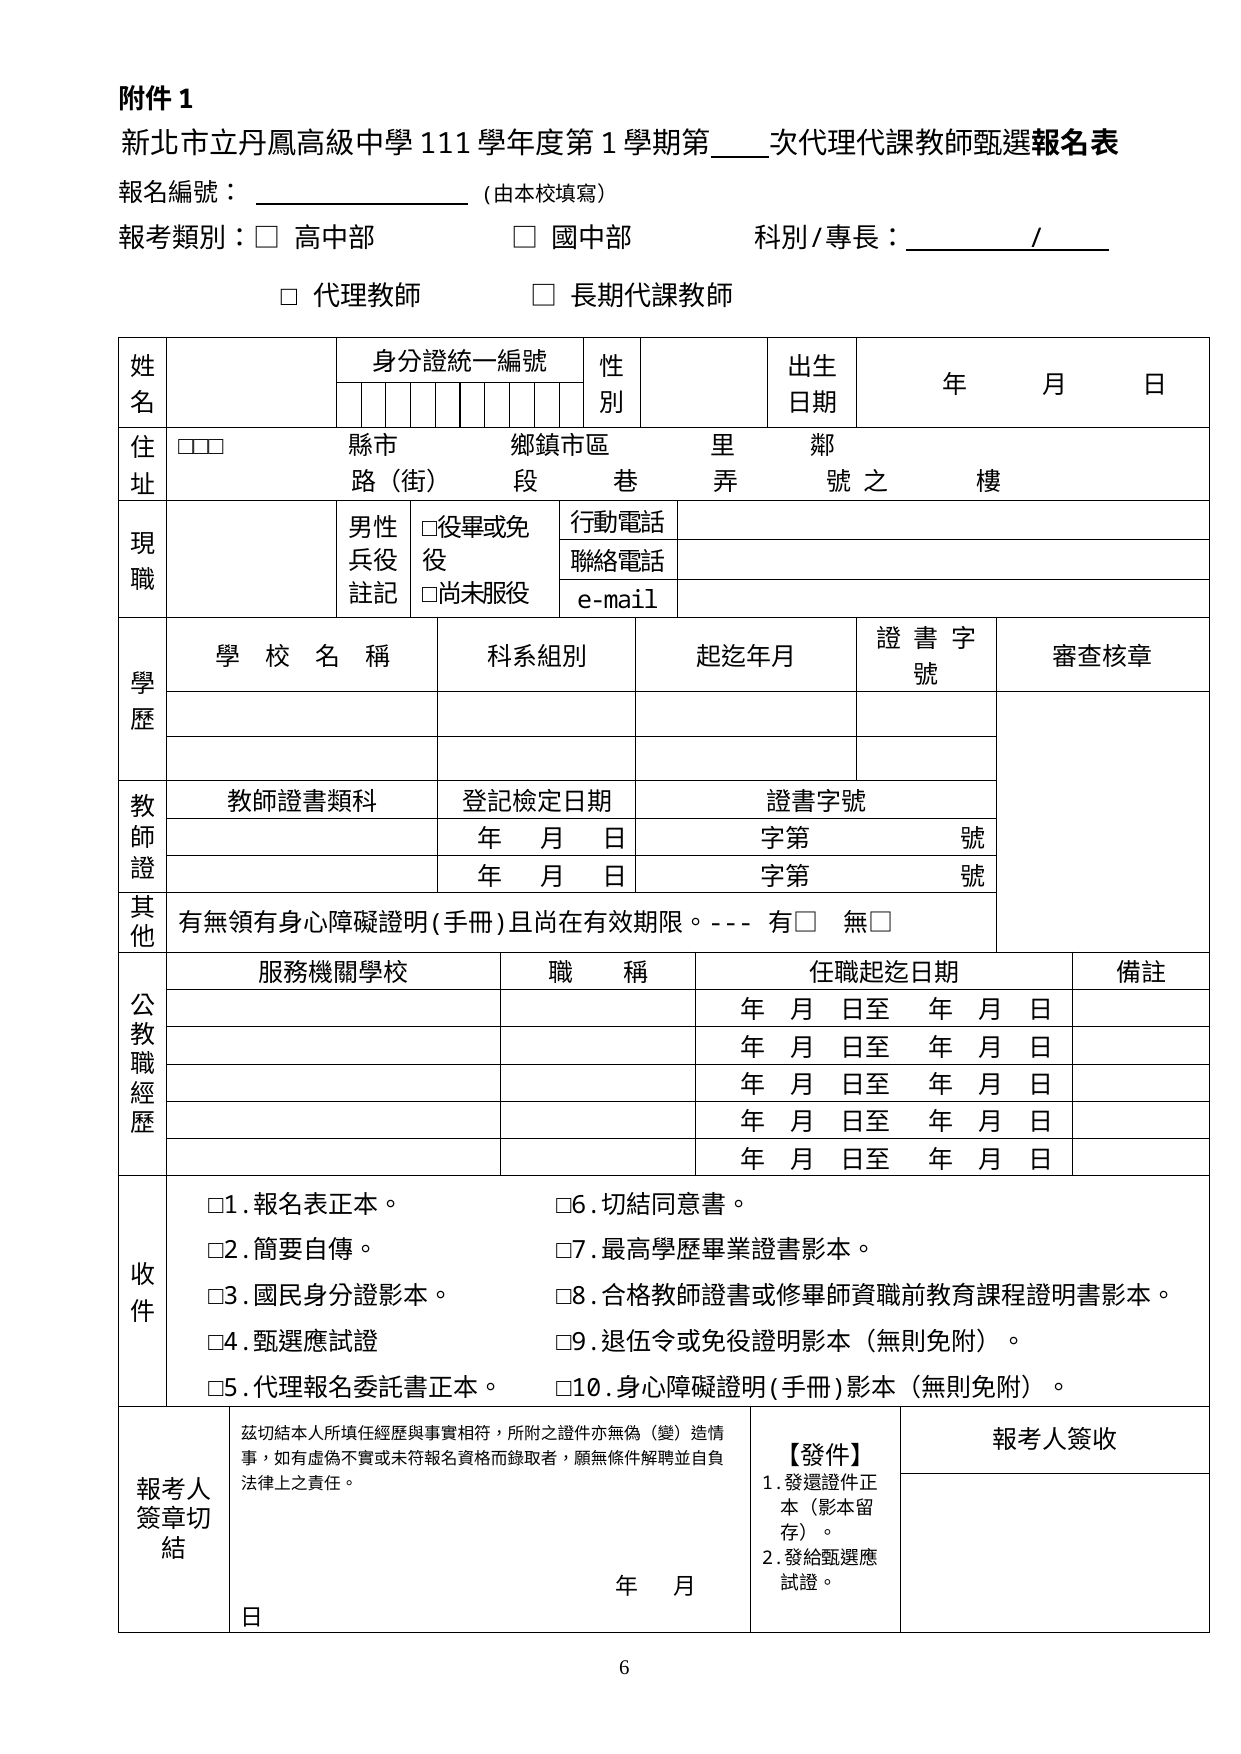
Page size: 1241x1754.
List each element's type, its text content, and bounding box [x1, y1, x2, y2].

table_cell [1073, 1027, 1209, 1063]
table_cell [461, 383, 484, 427]
table_cell 字第 號 [636, 819, 996, 855]
text 報考類別：□ 高中部 □ 國中部 科別/專長： / [118, 220, 1122, 254]
table_cell [501, 1027, 695, 1063]
table_cell [678, 580, 1209, 617]
table_cell 教師 證 [119, 781, 166, 892]
table_header [641, 338, 767, 427]
table_cell □1.報名表正本。 □2.簡要自傳。 □3.國民身分證影本。 □4.甄選應試證 □5.代理報名委託書正本。 [167, 1176, 545, 1406]
table_header 性別 [584, 338, 640, 427]
table_cell [1073, 990, 1209, 1026]
table_cell [167, 501, 336, 617]
table_cell 茲切結本人所填任經歷與事實相符，所附之證件亦無偽（變）造情事，如有虛偽不實或未符報名資格而錄取者，願無條件解聘並自負法律上之責任。 年 月 日 [230, 1407, 750, 1632]
table_cell [535, 383, 559, 427]
table_cell 其他 [119, 893, 166, 952]
table_cell 登記檢定日期 [438, 781, 635, 818]
table_cell 職 稱 [501, 953, 695, 989]
table_cell [438, 737, 635, 780]
table_cell 男性兵役註記 [337, 501, 410, 617]
table_cell 字第 號 [636, 856, 996, 892]
table_cell 年 月 日至 年 月 日 [696, 1102, 1072, 1138]
table_cell [501, 990, 695, 1026]
table_cell 【發件】 1.發還證件正本（影本留存）。 2.發給甄選應試證。 [751, 1407, 900, 1632]
table_cell e-mail [560, 580, 677, 617]
table_cell [167, 1139, 500, 1175]
table_cell 聯絡電話 [560, 540, 677, 578]
table_cell 服務機關學校 [167, 953, 500, 989]
table_cell 任職起迄日期 [696, 953, 1072, 989]
table_cell [438, 692, 635, 736]
table_cell 起迄年月 [636, 618, 856, 691]
table_cell 備註 [1073, 953, 1209, 989]
table_cell [167, 990, 500, 1026]
table_cell 年 月 日至 年 月 日 [696, 990, 1072, 1026]
table_cell 學 歷 [119, 618, 166, 780]
table_cell [857, 737, 996, 780]
table_cell [386, 383, 410, 427]
table_cell [436, 383, 459, 427]
table_cell 證 書 字 號 [857, 618, 996, 691]
text 附件1 [118, 80, 1122, 115]
table_cell 年 月 日至 年 月 日 [696, 1065, 1072, 1101]
table_cell □役畢或免役 □尚未服役 [411, 501, 559, 617]
table_cell 審查核章 [997, 618, 1209, 691]
table_cell [362, 383, 385, 427]
table_cell [167, 1065, 500, 1101]
table_cell 現職 [119, 501, 166, 617]
table_header 出生日期 [768, 338, 856, 427]
table_cell 收件 [119, 1176, 166, 1406]
table_cell [636, 692, 856, 736]
table_cell [501, 1139, 695, 1175]
table_cell 年 月 日至 年 月 日 [696, 1027, 1072, 1063]
table_cell 學 校 名 稱 [167, 618, 437, 691]
table_cell [485, 383, 509, 427]
table_cell [901, 1474, 1209, 1632]
table_cell 行動電話 [560, 501, 677, 539]
table_cell [678, 501, 1209, 539]
table_cell □6.切結同意書。 □7.最高學歷畢業證書影本。 □8.合格教師證書或修畢師資職前教育課程證明書影本。 □9.退伍令或免役證明影本（無則免附）。 □10.身心障礙證明(手冊)影本（無則免附）。 [545, 1176, 1209, 1406]
table_cell [560, 383, 583, 427]
text 報名編號： (由本校填寫） [118, 174, 1122, 208]
table_header 身分證統一編號 [337, 338, 583, 382]
table_cell [167, 819, 437, 855]
table_cell □□□ 縣市 鄉鎮市區 里 鄰 路（街） 段 巷 弄 號 之 樓 [167, 428, 1209, 500]
table_header 年 月 日 [857, 338, 1209, 427]
table_cell [167, 856, 437, 892]
table_cell 教師證書類科 [167, 781, 437, 818]
table_cell 有無領有身心障礙證明(手冊)且尚在有效期限。--- 有□ 無□ [167, 893, 996, 952]
table_cell 公教職經歷 [119, 953, 166, 1175]
table_cell 報考人簽收 [901, 1407, 1209, 1473]
table_cell [501, 1065, 695, 1101]
table_cell 證書字號 [636, 781, 996, 818]
table_cell [636, 737, 856, 780]
table_cell [997, 692, 1209, 952]
table_header [167, 338, 336, 427]
table_cell 年 月 日 [438, 819, 635, 855]
table_cell 報考人 簽章切結 [119, 1407, 229, 1632]
table_cell [411, 383, 435, 427]
table_cell 科系組別 [438, 618, 635, 691]
table_cell [167, 737, 437, 780]
table_cell [501, 1102, 695, 1138]
table_cell 年 月 日 [438, 856, 635, 892]
table_cell [510, 383, 534, 427]
table_header 姓名 [119, 338, 166, 427]
text □ 代理教師 □ 長期代課教師 [118, 279, 1122, 312]
table_cell 住址 [119, 428, 166, 500]
table_cell [1073, 1102, 1209, 1138]
table_cell [678, 540, 1209, 578]
table_cell [1073, 1139, 1209, 1175]
table_cell [337, 383, 361, 427]
text 新北市立丹鳳高級中學111學年度第1學期第 次代理代課教師甄選報名表 [118, 120, 1122, 162]
table_cell [167, 1027, 500, 1063]
table_cell [167, 692, 437, 736]
table_cell 年 月 日至 年 月 日 [696, 1139, 1072, 1175]
table_cell [1073, 1065, 1209, 1101]
table_cell [167, 1102, 500, 1138]
table_cell [857, 692, 996, 736]
